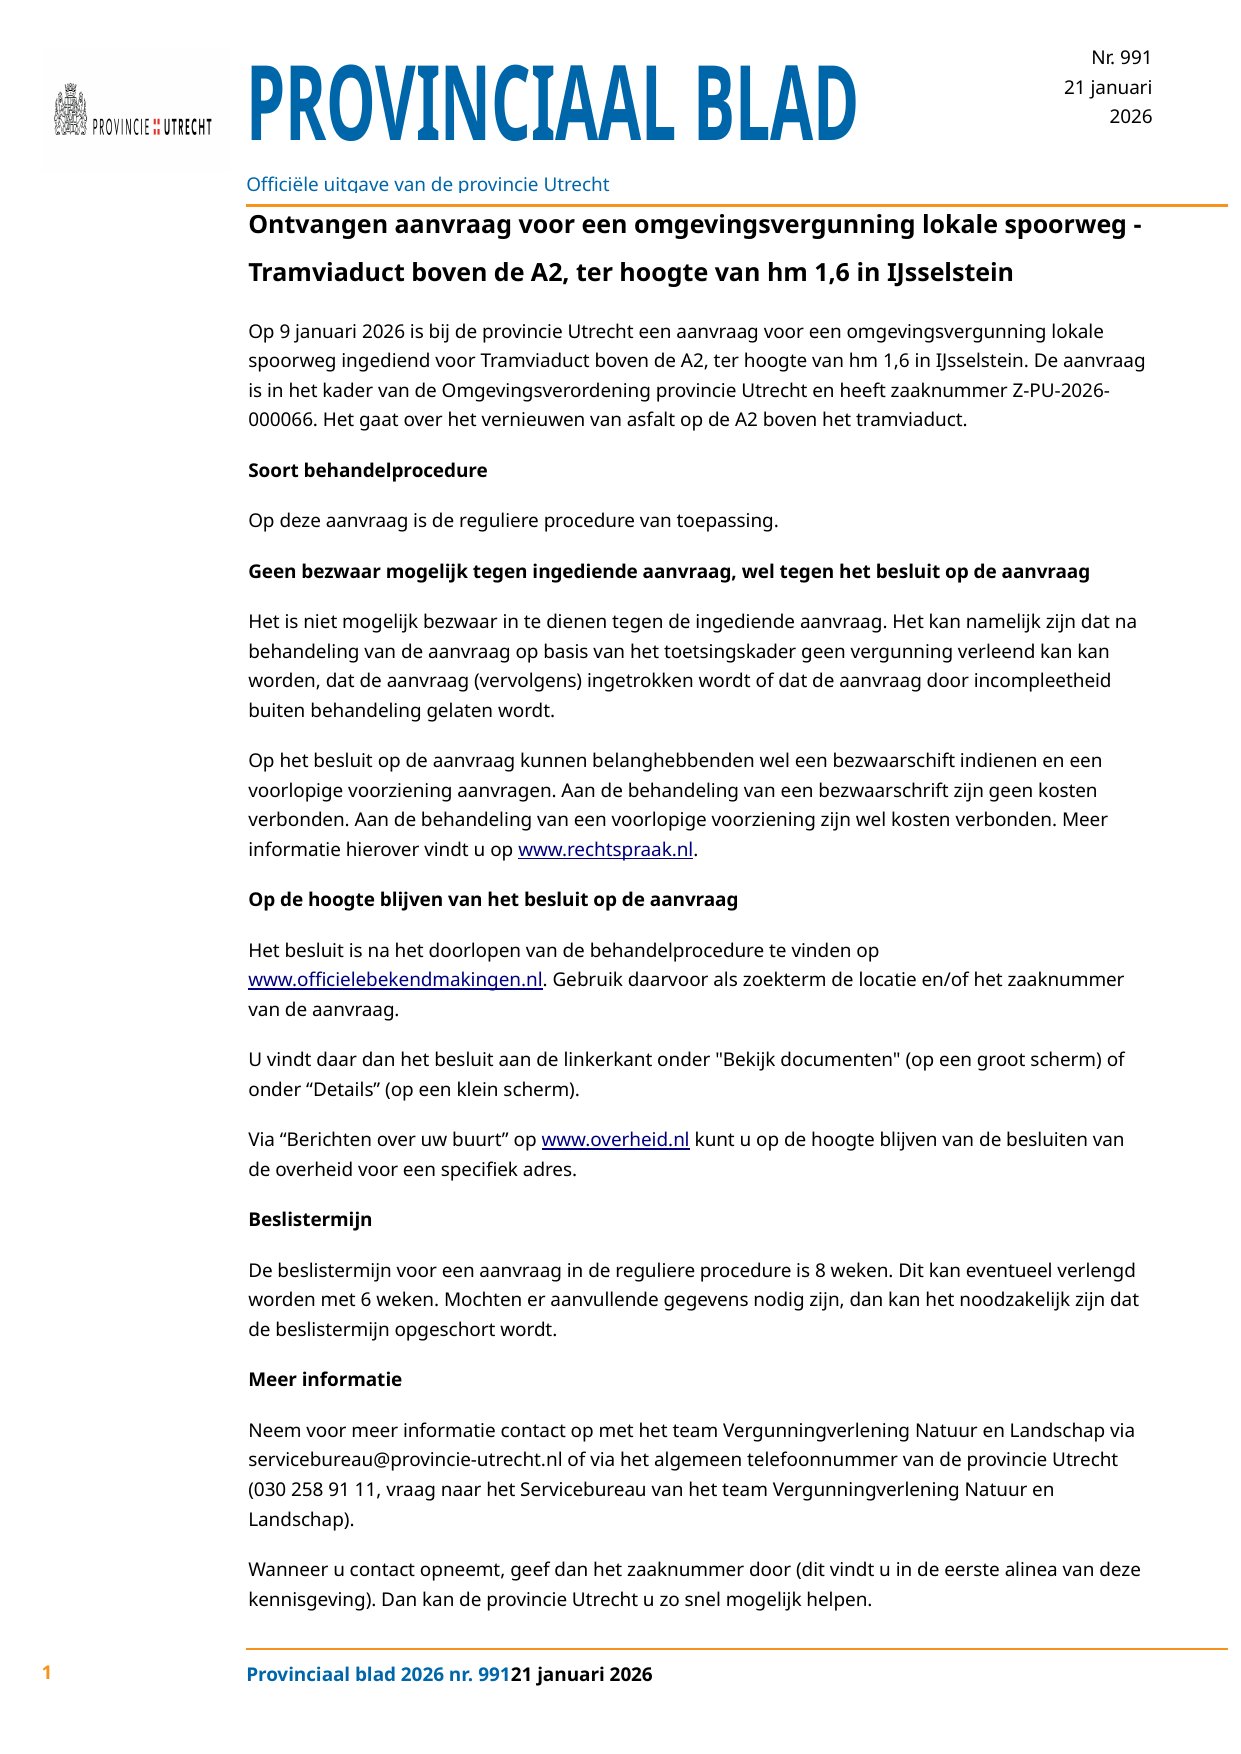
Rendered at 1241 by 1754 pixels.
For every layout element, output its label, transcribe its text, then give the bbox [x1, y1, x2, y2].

text Het is niet mogelijk bezwaar in te dienen tegen de ingediende aanvraag. Het kan namelijk zijn dat na behandeling van de aanvraag op basis van het toetsingskader geen vergunning verleend kan kan worden, dat de aanvraag (vervolgens) ingetrokken wordt of dat de aanvraag door incompleetheid buiten behandeling gelaten wordt. [248, 608, 1152, 723]
text Neem voor meer informatie contact op met het team Vergunningverlening Natuur en Landschap via servicebureau@provincie-utrecht.nl of via het algemeen telefoonnummer van de provincie Utrecht (030 258 91 11, vraag naar het Servicebureau van het team Vergunningverlening Natuur en Landschap). [248, 1417, 1152, 1532]
text Via “Berichten over uw buurt” op www.overheid.nl kunt u op de hoogte blijven van de besluiten van de overheid voor een specifiek adres. [248, 1127, 1152, 1182]
text Op de hoogte blijven van het besluit op de aanvraag [248, 887, 1152, 912]
text U vindt daar dan het besluit aan de linkerkant onder "Bekijk documenten" (op een groot scherm) of onder “Details” (op een klein scherm). [248, 1047, 1152, 1102]
text Soort behandelprocedure [248, 457, 1152, 483]
text Meer informatie [248, 1367, 1152, 1392]
text Op het besluit op de aanvraag kunnen belanghebbenden wel een bezwaarschift indienen en een voorlopige voorziening aanvragen. Aan de behandeling van een bezwaarschrift zijn geen kosten verbonden. Aan de behandeling van een voorlopige voorziening zijn wel kosten verbonden. Meer informatie hierover vindt u op www.rechtspraak.nl. [248, 747, 1152, 862]
text Op 9 januari 2026 is bij de provincie Utrecht een aanvraag voor een omgevingsvergunning lokale spoorweg ingediend voor Tramviaduct boven de A2, ter hoogte van hm 1,6 in IJsselstein. De aanvraag is in het kader van de Omgevingsverordening provincie Utrecht en heeft zaaknummer Z-PU-2026-000066. Het gaat over het vernieuwen van asfalt op de A2 boven het tramviaduct. [248, 318, 1152, 432]
text De beslistermijn voor een aanvraag in de reguliere procedure is 8 weken. Dit kan eventueel verlengd worden met 6 weken. Mochten er aanvullende gegevens nodig zijn, dan kan het noodzakelijk zijn dat de beslistermijn opgeschort wordt. [248, 1257, 1152, 1342]
text Geen bezwaar mogelijk tegen ingediende aanvraag, wel tegen het besluit op de aanvraag [248, 558, 1152, 584]
picture [41, 47, 231, 172]
text Beslistermijn [248, 1207, 1152, 1232]
text Op deze aanvraag is de reguliere procedure van toepassing. [248, 507, 1152, 533]
text Ontvangen aanvraag voor een omgevingsvergunning lokale spoorweg - Tramviaduct boven de A2, ter hoogte van hm 1,6 in IJsselstein [248, 207, 1152, 288]
text Wanneer u contact opneemt, geef dan het zaaknummer door (dit vindt u in de eerste alinea van deze kennisgeving). Dan kan de provincie Utrecht u zo snel mogelijk helpen. [248, 1556, 1152, 1612]
text Het besluit is na het doorlopen van de behandelprocedure te vinden op www.officielebekendmakingen.nl. Gebruik daarvoor als zoekterm de locatie en/of het zaaknummer van de aanvraag. [248, 937, 1152, 1022]
